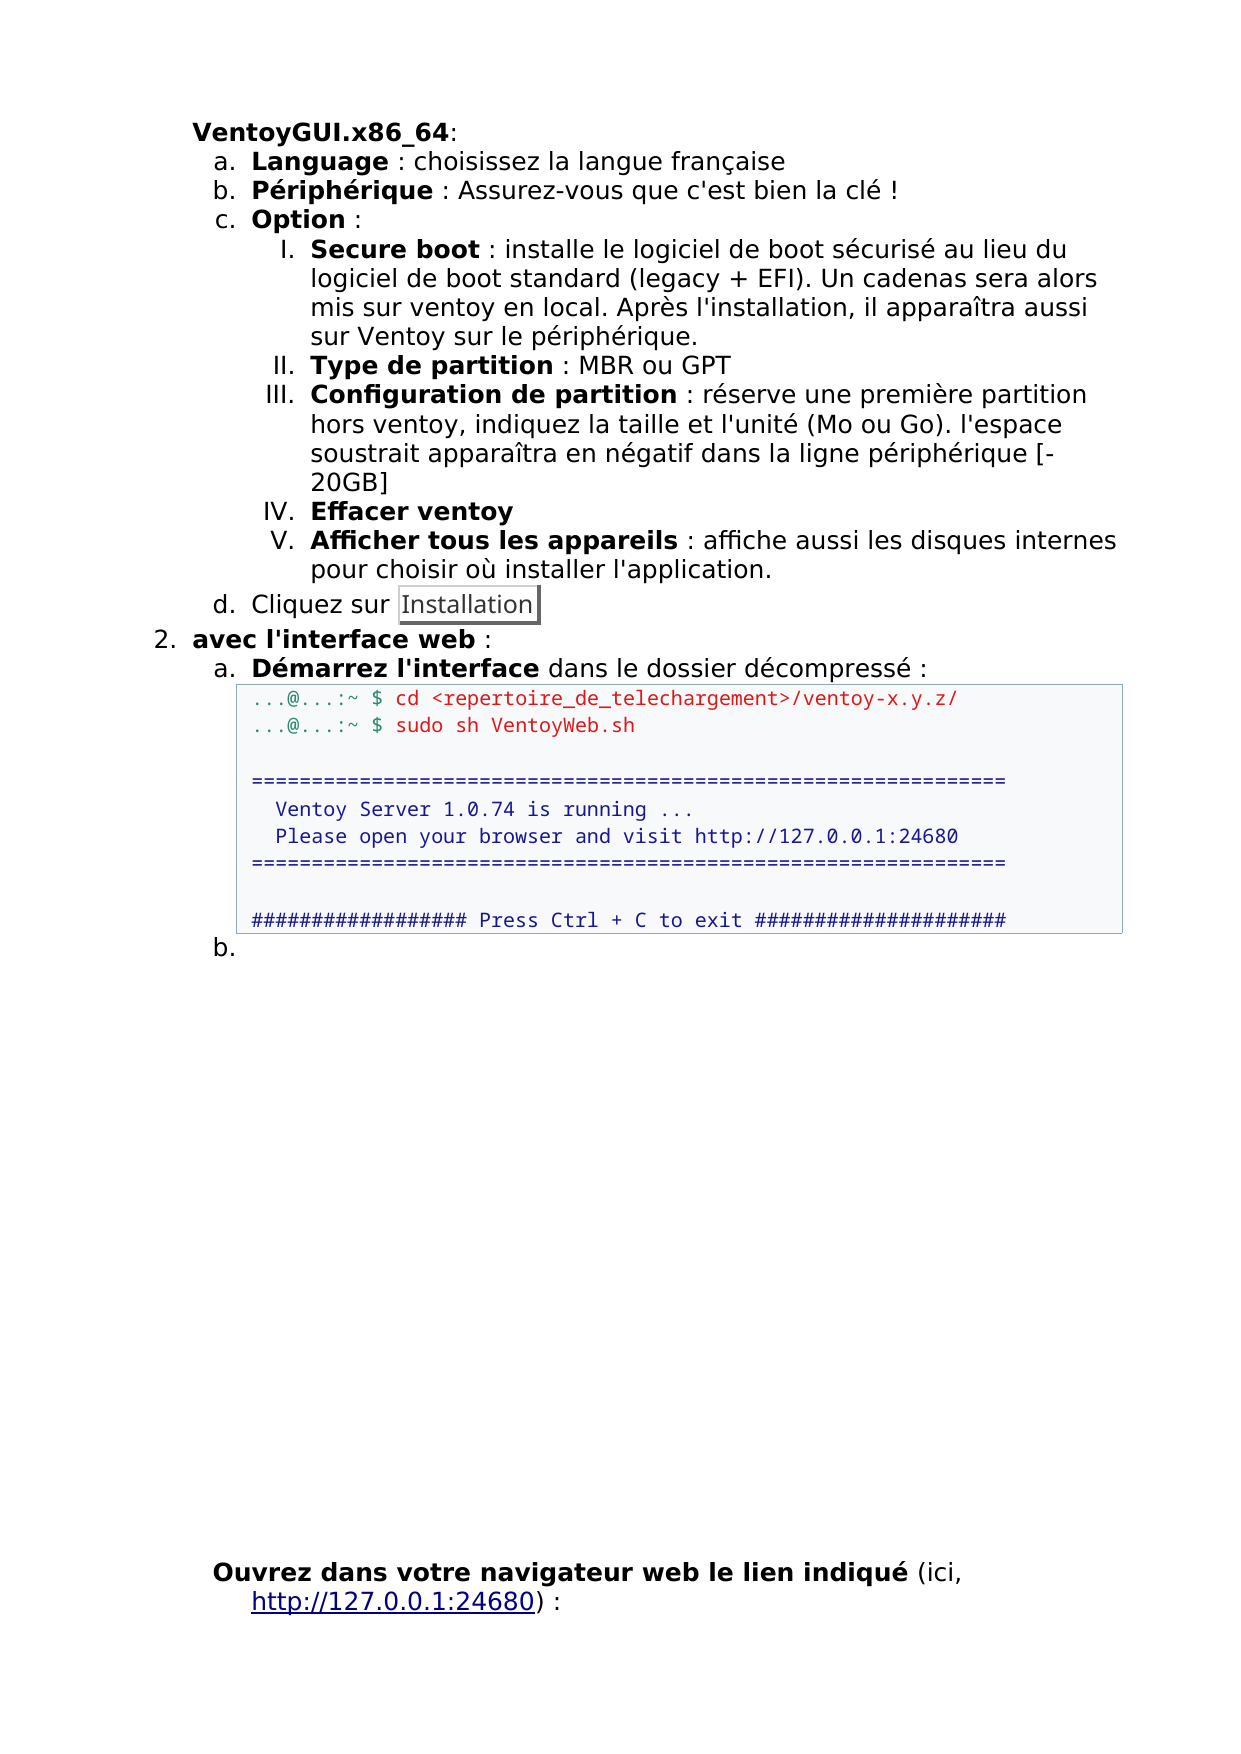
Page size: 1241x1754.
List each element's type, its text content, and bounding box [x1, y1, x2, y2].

list Option : [236, 206, 1122, 235]
list Ouvrez dans votre navigateur web le lien indiqué (ici, http://127.0.0.1:24680) : [236, 934, 1122, 1616]
list avec une interface graphique : dans le dossier décompressé, lancez VentoyGUI.x86_64: [177, 118, 1122, 147]
list Language : choisissez la langue française [236, 147, 1122, 176]
list Cliquez sur Installation [236, 585, 398, 625]
list Effacer ventoy [295, 497, 1122, 526]
list Démarrez l'interface dans le dossier décompressé : [236, 654, 1122, 683]
list ...@...:~ $ cd <repertoire_de_telechargement>/ventoy-x.y.z/ ...@...:~ $ sudo sh VentoyWeb.sh =============================================================== Ventoy Server 1.0.74 is running ... Please open your browser and visit http://127.0.0.1:24680 =============================================================== ################## Press Ctrl + C to exit ##################### [237, 685, 1122, 933]
list Type de partition : MBR ou GPT [295, 351, 1122, 381]
list Périphérique : Assurez-vous que c'est bien la clé ! [236, 176, 1122, 206]
list avec l'interface web : [177, 625, 1122, 654]
list Cliquez sur Installation [541, 585, 1122, 625]
list Afficher tous les appareils : affiche aussi les disques internes pour choisir où installer l'application. [295, 526, 1122, 585]
list Configuration de partition : réserve une première partition hors ventoy, indiquez la taille et l'unité (Mo ou Go). l'espace soustrait apparaîtra en négatif dans la ligne périphérique [-20GB] [295, 381, 1122, 497]
list Secure boot : installe le logiciel de boot sécurisé au lieu du logiciel de boot standard (legacy + EFI). Un cadenas sera alors mis sur ventoy en local. Après l'installation, il apparaîtra aussi sur Ventoy sur le périphérique. [295, 235, 1122, 351]
